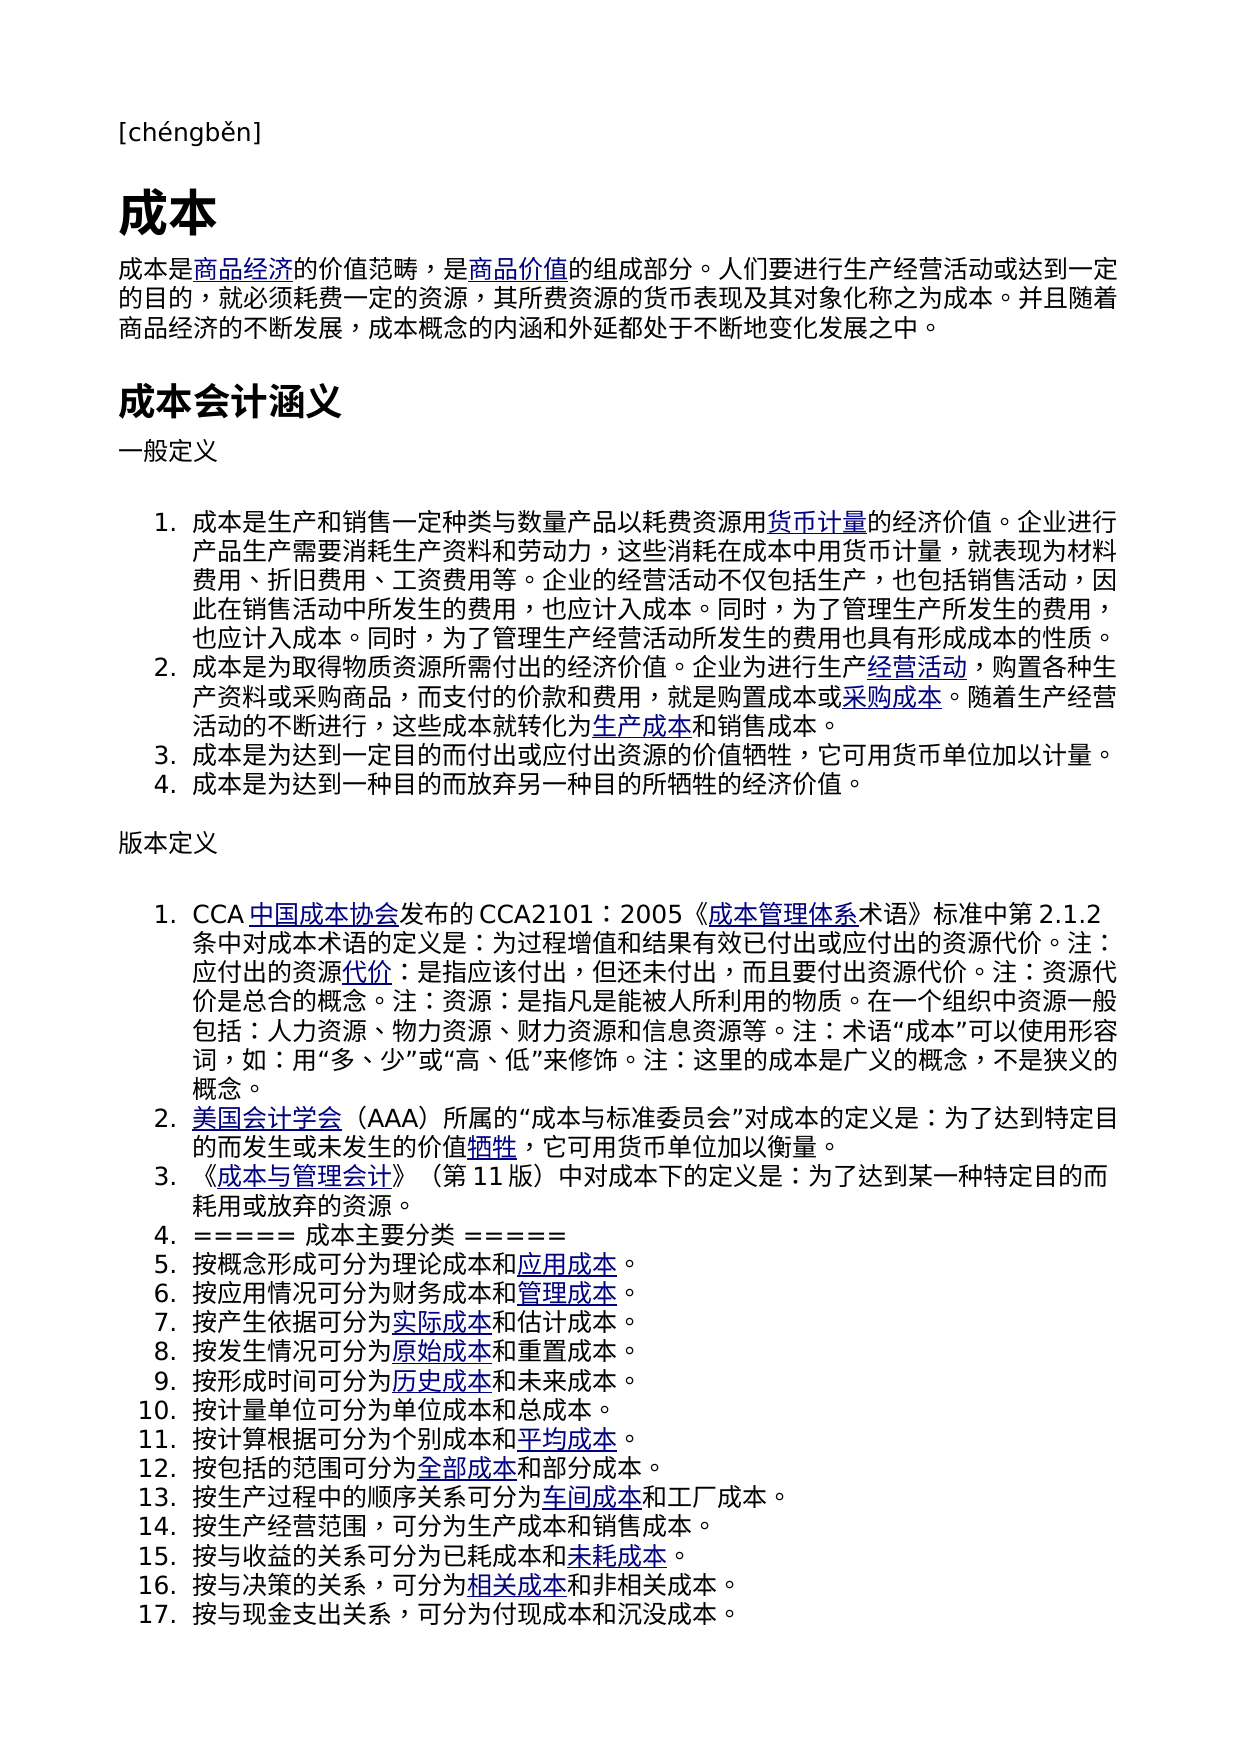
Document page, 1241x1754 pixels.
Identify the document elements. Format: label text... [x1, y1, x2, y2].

list 按与现金支出关系，可分为付现成本和沉没成本。 [177, 1600, 1122, 1629]
list 按生产经营范围，可分为生产成本和销售成本。 [177, 1513, 1122, 1542]
list 美国会计学会（AAA）所属的“成本与标准委员会”对成本的定义是：为了达到特定目的而发生或未发生的价值牺牲，它可用货币单位加以衡量。 [177, 1104, 1122, 1163]
list 按与收益的关系可分为已耗成本和未耗成本。 [177, 1542, 1122, 1571]
list 成本是为取得物质资源所需付出的经济价值。企业为进行生产经营活动，购置各种生产资料或采购商品，而支付的价款和费用，就是购置成本或采购成本。随着生产经营活动的不断进行，这些成本就转化为生产成本和销售成本。 [177, 654, 1122, 741]
list 按概念形成可分为理论成本和应用成本。 [177, 1250, 1122, 1279]
list 成本是为达到一种目的而放弃另一种目的所牺牲的经济价值。 [177, 770, 1122, 799]
text 版本定义 [118, 829, 1122, 858]
list 按计算根据可分为个别成本和平均成本。 [177, 1425, 1122, 1454]
list 按计量单位可分为单位成本和总成本。 [177, 1396, 1122, 1425]
list 成本是为达到一定目的而付出或应付出资源的价值牺牲，它可用货币单位加以计量。 [177, 741, 1122, 770]
text [chéngběn] [118, 118, 1122, 147]
subtitle 成本会计涵义 [118, 381, 1122, 424]
subtitle 成本 [118, 185, 1122, 243]
list 按与决策的关系，可分为相关成本和非相关成本。 [177, 1571, 1122, 1600]
list 按生产过程中的顺序关系可分为车间成本和工厂成本。 [177, 1483, 1122, 1513]
list ===== 成本主要分类 ===== [177, 1221, 1122, 1250]
list CCA中国成本协会发布的CCA2101：2005《成本管理体系术语》标准中第2.1.2条中对成本术语的定义是：为过程增值和结果有效已付出或应付出的资源代价。注：应付出的资源代价：是指应该付出，但还未付出，而且要付出资源代价。注：资源代价是总合的概念。注：资源：是指凡是能被人所利用的物质。在一个组织中资源一般包括：人力资源、物力资源、财力资源和信息资源等。注：术语“成本”可以使用形容词，如：用“多、少”或“高、低”来修饰。注：这里的成本是广义的概念，不是狭义的概念。 [177, 900, 1122, 1104]
list 按包括的范围可分为全部成本和部分成本。 [177, 1454, 1122, 1483]
list 按发生情况可分为原始成本和重置成本。 [177, 1338, 1122, 1367]
list 按形成时间可分为历史成本和未来成本。 [177, 1367, 1122, 1396]
list 成本是生产和销售一定种类与数量产品以耗费资源用货币计量的经济价值。企业进行产品生产需要消耗生产资料和劳动力，这些消耗在成本中用货币计量，就表现为材料费用、折旧费用、工资费用等。企业的经营活动不仅包括生产，也包括销售活动，因此在销售活动中所发生的费用，也应计入成本。同时，为了管理生产所发生的费用，也应计入成本。同时，为了管理生产经营活动所发生的费用也具有形成成本的性质。 [177, 508, 1122, 654]
list 按应用情况可分为财务成本和管理成本。 [177, 1279, 1122, 1308]
list 按产生依据可分为实际成本和估计成本。 [177, 1308, 1122, 1338]
text 成本是商品经济的价值范畴，是商品价值的组成部分。人们要进行生产经营活动或达到一定的目的，就必须耗费一定的资源，其所费资源的货币表现及其对象化称之为成本。并且随着商品经济的不断发展，成本概念的内涵和外延都处于不断地变化发展之中。 [118, 256, 1122, 343]
text 一般定义 [118, 437, 1122, 466]
list 《成本与管理会计》（第11版）中对成本下的定义是：为了达到某一种特定目的而耗用或放弃的资源。 [177, 1163, 1122, 1221]
